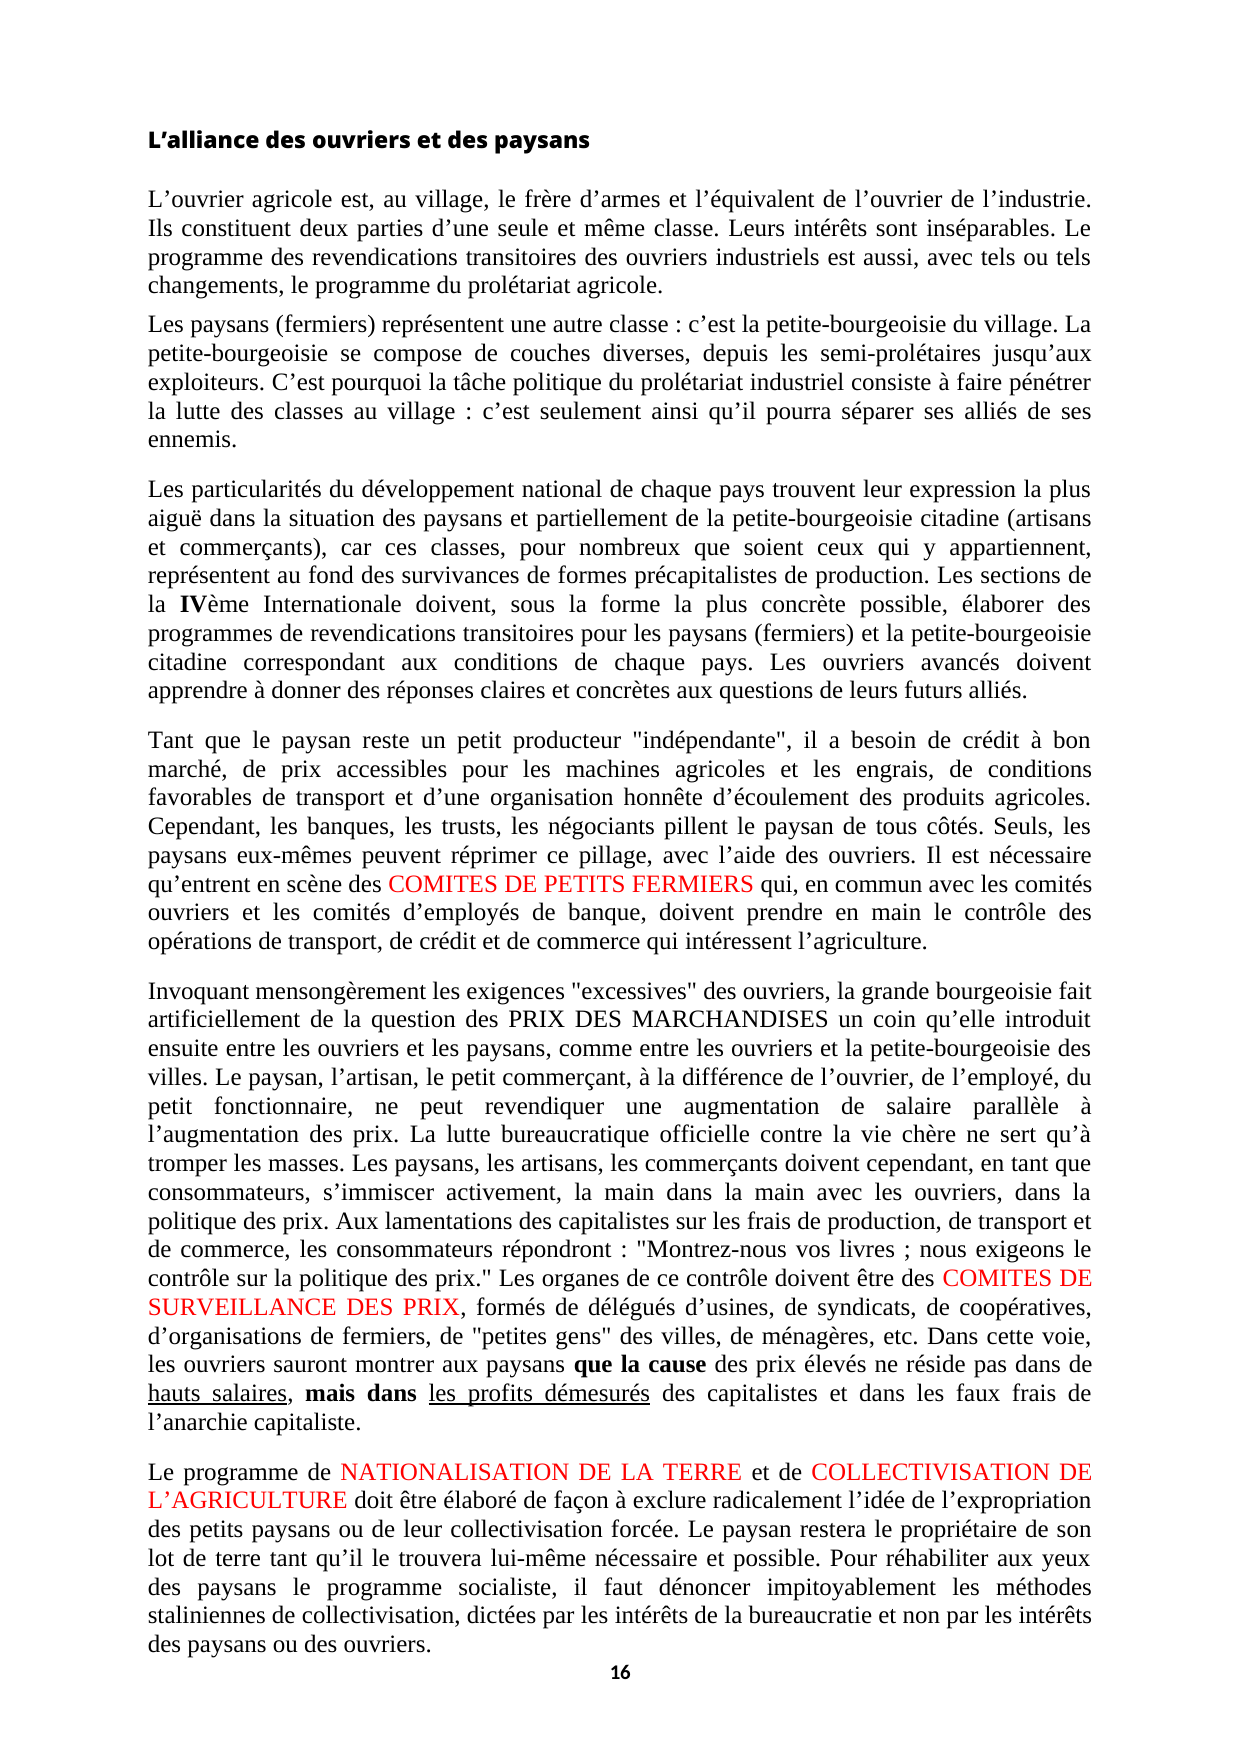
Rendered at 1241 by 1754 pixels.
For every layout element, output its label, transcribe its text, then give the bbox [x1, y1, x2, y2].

text Le programme de NATIONALISATION DE LA TERRE et de COLLECTIVISATION DE L’AGRICULTURE doit être élaboré de façon à exclure radicalement l’idée de l’expropriation des petits paysans ou de leur collectivisation forcée. Le paysan restera le propriétaire de son lot de terre tant qu’il le trouvera lui-même nécessaire et possible. Pour réhabiliter aux yeux des paysans le programme socialiste, il faut dénoncer impitoyablement les méthodes staliniennes de collectivisation, dictées par les intérêts de la bureaucratie et non par les intérêts des paysans ou des ouvriers. [148, 1457, 1092, 1658]
text Les particularités du développement national de chaque pays trouvent leur expression la plus aiguë dans la situation des paysans et partiellement de la petite-bourgeoisie citadine (artisans et commerçants), car ces classes, pour nombreux que soient ceux qui y appartiennent, représentent au fond des survivances de formes précapitalistes de production. Les sections de la IVème Internationale doivent, sous la forme la plus concrète possible, élaborer des programmes de revendications transitoires pour les paysans (fermiers) et la petite-bourgeoisie citadine correspondant aux conditions de chaque pays. Les ouvriers avancés doivent apprendre à donner des réponses claires et concrètes aux questions de leurs futurs alliés. [148, 474, 1092, 704]
text L’ouvrier agricole est, au village, le frère d’armes et l’équivalent de l’ouvrier de l’industrie. Ils constituent deux parties d’une seule et même classe. Leurs intérêts sont inséparables. Le programme des revendications transitoires des ouvriers industriels est aussi, avec tels ou tels changements, le programme du prolétariat agricole. [148, 184, 1092, 299]
text Tant que le paysan reste un petit producteur "indépendante", il a besoin de crédit à bon marché, de prix accessibles pour les machines agricoles et les engrais, de conditions favorables de transport et d’une organisation honnête d’écoulement des produits agricoles. Cependant, les banques, les trusts, les négociants pillent le paysan de tous côtés. Seuls, les paysans eux-mêmes peuvent réprimer ce pillage, avec l’aide des ouvriers. Il est nécessaire qu’entrent en scène des COMITES DE PETITS FERMIERS qui, en commun avec les comités ouvriers et les comités d’employés de banque, doivent prendre en main le contrôle des opérations de transport, de crédit et de commerce qui intéressent l’agriculture. [148, 725, 1092, 955]
subtitle L’alliance des ouvriers et des paysans [148, 124, 1092, 155]
text Invoquant mensongèrement les exigences "excessives" des ouvriers, la grande bourgeoisie fait artificiellement de la question des PRIX DES MARCHANDISES un coin qu’elle introduit ensuite entre les ouvriers et les paysans, comme entre les ouvriers et la petite-bourgeoisie des villes. Le paysan, l’artisan, le petit commerçant, à la différence de l’ouvrier, de l’employé, du petit fonctionnaire, ne peut revendiquer une augmentation de salaire parallèle à l’augmentation des prix. La lutte bureaucratique officielle contre la vie chère ne sert qu’à tromper les masses. Les paysans, les artisans, les commerçants doivent cependant, en tant que consommateurs, s’immiscer activement, la main dans la main avec les ouvriers, dans la politique des prix. Aux lamentations des capitalistes sur les frais de production, de transport et de commerce, les consommateurs répondront : "Montrez-nous vos livres ; nous exigeons le contrôle sur la politique des prix." Les organes de ce contrôle doivent être des COMITES DE SURVEILLANCE DES PRIX, formés de délégués d’usines, de syndicats, de coopératives, d’organisations de fermiers, de "petites gens" des villes, de ménagères, etc. Dans cette voie, les ouvriers sauront montrer aux paysans que la cause des prix élevés ne réside pas dans de hauts salaires, mais dans les profits démesurés des capitalistes et dans les faux frais de l’anarchie capitaliste. [148, 976, 1092, 1436]
text Les paysans (fermiers) représentent une autre classe : c’est la petite-bourgeoisie du village. La petite-bourgeoisie se compose de couches diverses, depuis les semi-prolétaires jusqu’aux exploiteurs. C’est pourquoi la tâche politique du prolétariat industriel consiste à faire pénétrer la lutte des classes au village : c’est seulement ainsi qu’il pourra séparer ses alliés de ses ennemis. [148, 309, 1092, 453]
